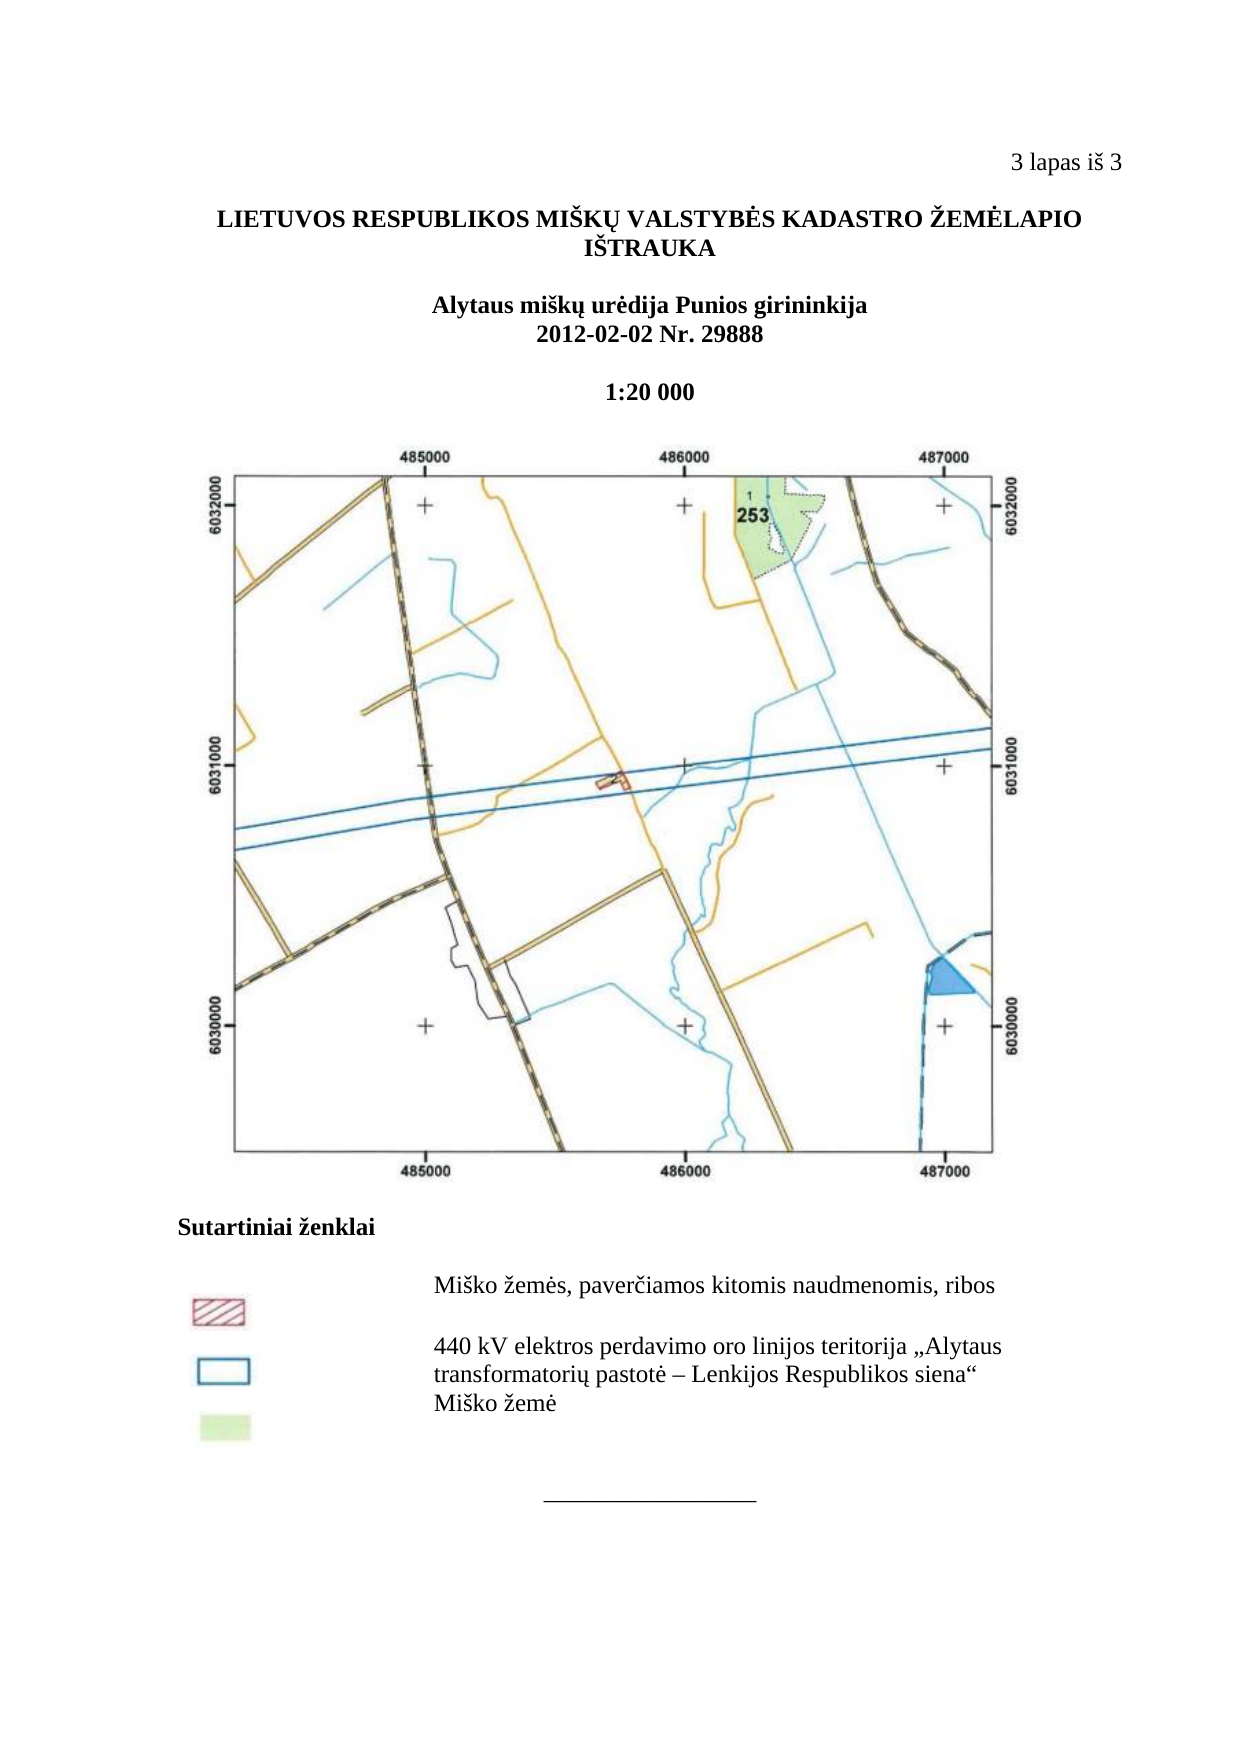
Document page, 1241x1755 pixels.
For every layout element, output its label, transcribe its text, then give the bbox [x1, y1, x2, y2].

text Sutartiniai ženklai [177, 1212, 1122, 1241]
table_cell (ženklas) [177, 1388, 422, 1448]
text 3 lapas iš 3 [177, 147, 1122, 176]
text LIETUVOS RESPUBLIKOS MIŠKŲ VALSTYBĖS KADASTRO ŽEMĖLAPIO IŠTRAUKA [177, 204, 1122, 262]
table_cell Miško žemė [423, 1388, 1122, 1448]
text 1:20 000 [177, 377, 1122, 406]
text Alytaus miškų urėdija Punios girininkija [177, 291, 1122, 319]
table_cell 440 kV elektros perdavimo oro linijos teritorija „Alytaus transformatorių pastotė – Lenkijos Respublikos siena“ [423, 1331, 1122, 1388]
table_header Miško žemės, paverčiamos kitomis naudmenomis, ribos [423, 1270, 1122, 1331]
text 2012-02-02 Nr. 29888 [177, 319, 1122, 348]
table_cell (ženklas) [177, 1331, 422, 1388]
table_header (ženklas) [177, 1270, 422, 1331]
text _________________ [177, 1476, 1122, 1505]
